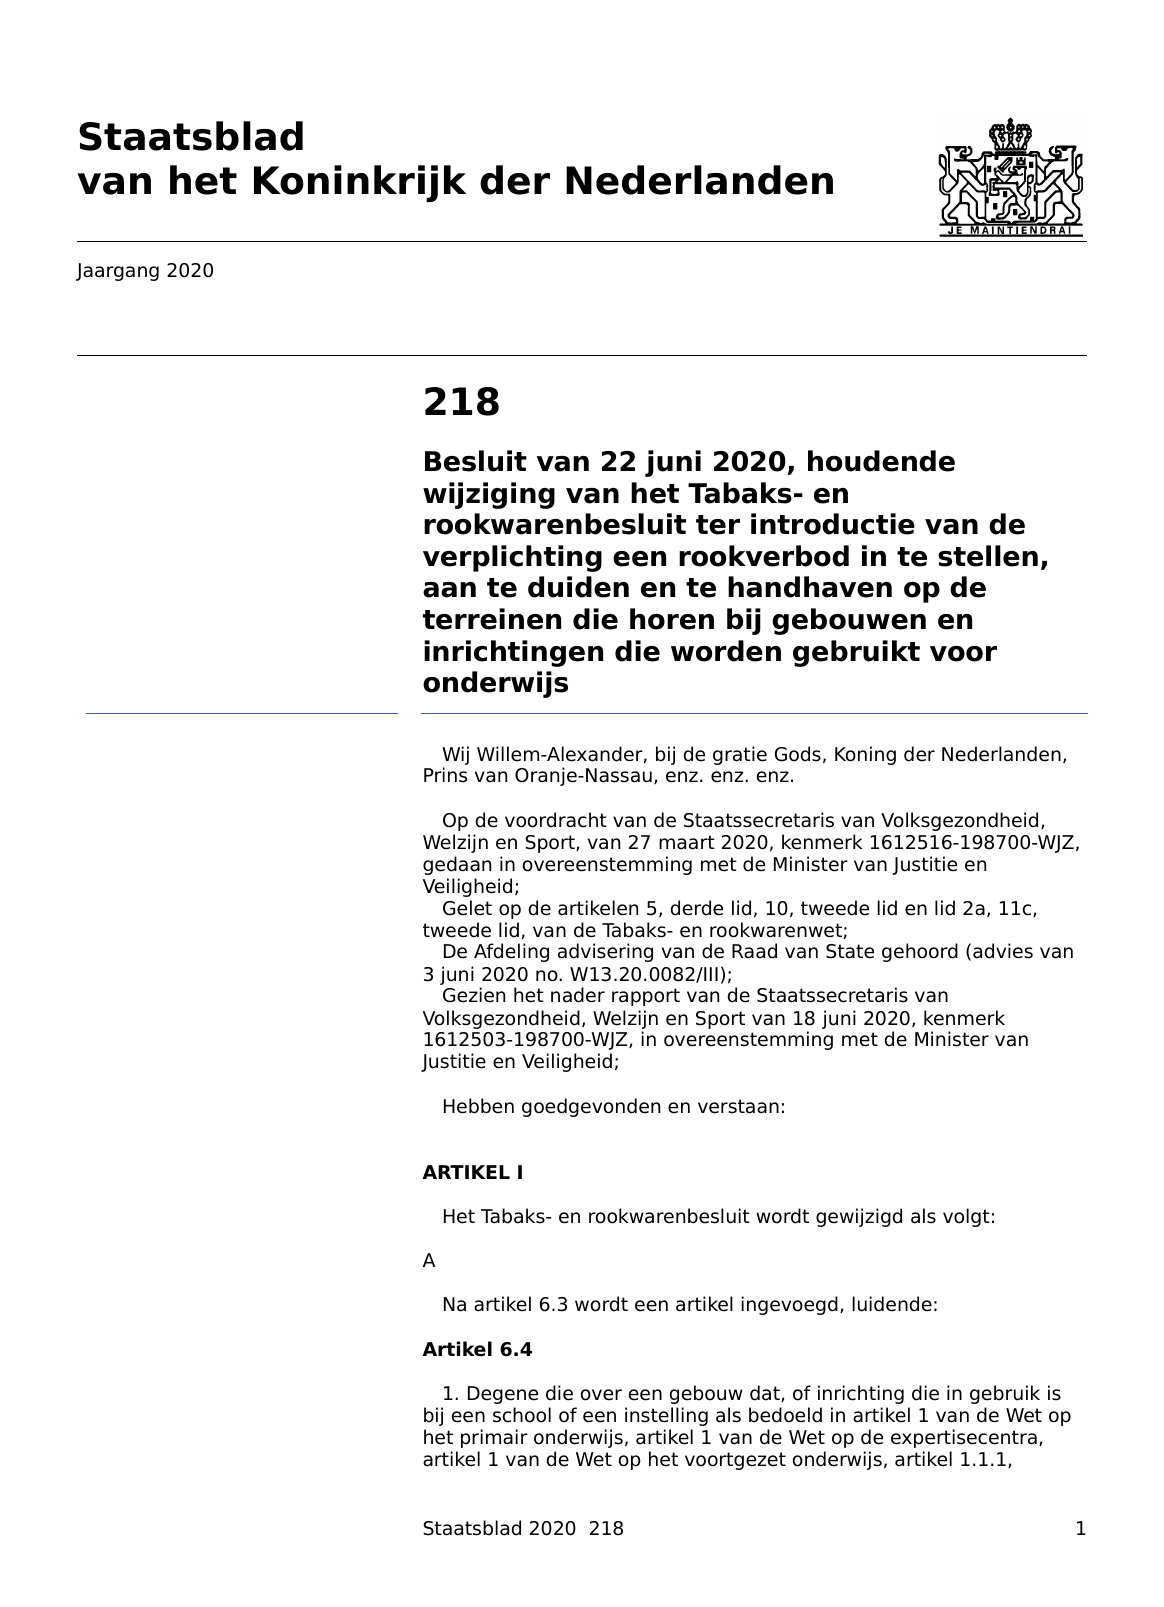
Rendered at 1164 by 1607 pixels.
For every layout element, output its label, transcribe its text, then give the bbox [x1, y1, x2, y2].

text Op de voordracht van de Staatssecretaris van Volksgezondheid, Welzijn en Sport, van 27 maart 2020, kenmerk 1612516-198700-WJZ, gedaan in overeenstemming met de Minister van Justitie en Veiligheid; [422, 809, 1087, 897]
text De Afdeling advisering van de Raad van State gehoord (advies van 3 juni 2020 no. W13.20.0082/III); [422, 941, 1087, 985]
text Besluit van 22 juni 2020, houdende wijziging van het Tabaks- en rookwarenbesluit ter introductie van de verplichting een rookverbod in te stellen, aan te duiden en te handhaven op de terreinen die horen bij gebouwen en inrichtingen die worden gebruikt voor onderwijs [422, 447, 1087, 699]
subtitle Artikel 6.4 [422, 1338, 1087, 1361]
text Het Tabaks- en rookwarenbesluit wordt gewijzigd als volgt: [422, 1206, 1087, 1228]
table_header [886, 100, 1087, 241]
table_cell Jaargang 2020 [77, 242, 1087, 355]
text Gelet op de artikelen 5, derde lid, 10, tweede lid en lid 2a, 11c, tweede lid, van de Tabaks- en rookwarenwet; [422, 897, 1087, 941]
text A [422, 1250, 1087, 1272]
picture [936, 115, 1087, 240]
subtitle 218 [422, 381, 1087, 424]
text Na artikel 6.3 wordt een artikel ingevoegd, luidende: [422, 1294, 1087, 1316]
subtitle ARTIKEL I [422, 1162, 1087, 1184]
text 1. Degene die over een gebouw dat, of inrichting die in gebruik is bij een school of een instelling als bedoeld in artikel 1 van de Wet op het primair onderwijs, artikel 1 van de Wet op de expertisecentra, artikel 1 van de Wet op het voortgezet onderwijs, artikel 1.1.1, [422, 1383, 1087, 1471]
text Gezien het nader rapport van de Staatssecretaris van Volksgezondheid, Welzijn en Sport van 18 juni 2020, kenmerk 1612503-198700-WJZ, in overeenstemming met de Minister van Justitie en Veiligheid; [422, 985, 1087, 1073]
text Hebben goedgevonden en verstaan: [422, 1096, 1087, 1117]
text Wij Willem-Alexander, bij de gratie Gods, Koning der Nederlanden, Prins van Oranje-Nassau, enz. enz. enz. [422, 743, 1087, 787]
table_header Staatsblad van het Koninkrijk der Nederlanden [77, 100, 886, 241]
